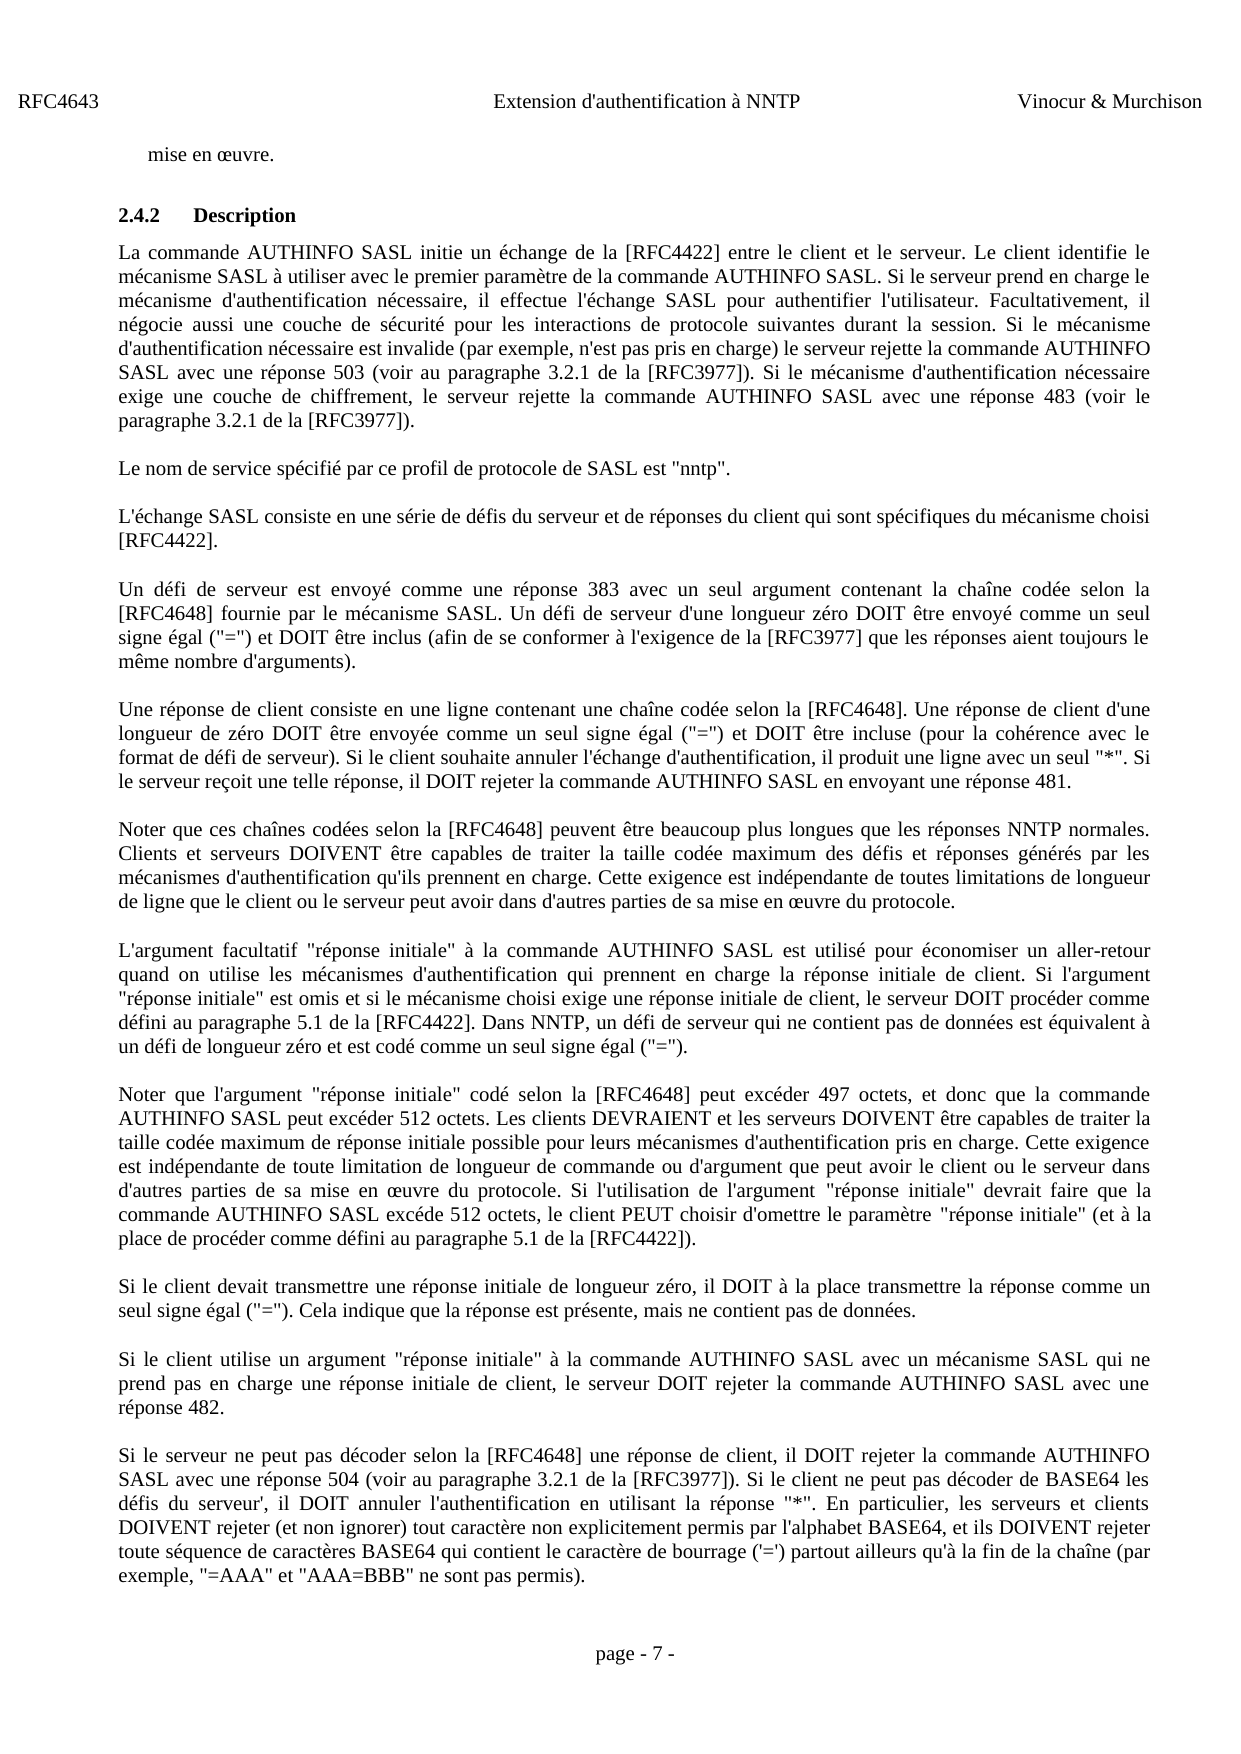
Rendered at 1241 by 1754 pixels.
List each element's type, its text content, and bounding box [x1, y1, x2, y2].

text Le nom de service spécifié par ce profil de protocole de SASL est "nntp". [118, 456, 1152, 480]
text Une réponse de client consiste en une ligne contenant une chaîne codée selon la [RFC4648]. Une réponse de client d'une longueur de zéro DOIT être envoyée comme un seul signe égal ("=") et DOIT être incluse (pour la cohérence avec le format de défi de serveur). Si le client souhaite annuler l'échange d'authentification, il produit une ligne avec un seul "*". Si le serveur reçoit une telle réponse, il DOIT rejeter la commande AUTHINFO SASL en envoyant une réponse 481. [118, 697, 1152, 793]
text Si le serveur ne peut pas décoder selon la [RFC4648] une réponse de client, il DOIT rejeter la commande AUTHINFO SASL avec une réponse 504 (voir au paragraphe 3.2.1 de la [RFC3977]). Si le client ne peut pas décoder de BASE64 les défis du serveur', il DOIT annuler l'authentification en utilisant la réponse "*". En particulier, les serveurs et clients DOIVENT rejeter (et non ignorer) tout caractère non explicitement permis par l'alphabet BASE64, et ils DOIVENT rejeter toute séquence de caractères BASE64 qui contient le caractère de bourrage ('=') partout ailleurs qu'à la fin de la chaîne (par exemple, "=AAA" et "AAA=BBB" ne sont pas permis). [118, 1443, 1152, 1587]
text Si le client utilise un argument "réponse initiale" à la commande AUTHINFO SASL avec un mécanisme SASL qui ne prend pas en charge une réponse initiale de client, le serveur DOIT rejeter la commande AUTHINFO SASL avec une réponse 482. [118, 1347, 1152, 1419]
subtitle 2.4.2 Description [118, 203, 1152, 227]
text L'argument facultatif "réponse initiale" à la commande AUTHINFO SASL est utilisé pour économiser un aller-retour quand on utilise les mécanismes d'authentification qui prennent en charge la réponse initiale de client. Si l'argument "réponse initiale" est omis et si le mécanisme choisi exige une réponse initiale de client, le serveur DOIT procéder comme défini au paragraphe 5.1 de la [RFC4422]. Dans NNTP, un défi de serveur qui ne contient pas de données est équivalent à un défi de longueur zéro et est codé comme un seul signe égal ("="). [118, 937, 1152, 1058]
text Noter que l'argument "réponse initiale" codé selon la [RFC4648] peut excéder 497 octets, et donc que la commande AUTHINFO SASL peut excéder 512 octets. Les clients DEVRAIENT et les serveurs DOIVENT être capables de traiter la taille codée maximum de réponse initiale possible pour leurs mécanismes d'authentification pris en charge. Cette exigence est indépendante de toute limitation de longueur de commande ou d'argument que peut avoir le client ou le serveur dans d'autres parties de sa mise en œuvre du protocole. Si l'utilisation de l'argument "réponse initiale" devrait faire que la commande AUTHINFO SASL excéde 512 octets, le client PEUT choisir d'omettre le paramètre "réponse initiale" (et à la place de procéder comme défini au paragraphe 5.1 de la [RFC4422]). [118, 1082, 1152, 1250]
text Noter que ces chaînes codées selon la [RFC4648] peuvent être beaucoup plus longues que les réponses NNTP normales. Clients et serveurs DOIVENT être capables de traiter la taille codée maximum des défis et réponses générés par les mécanismes d'authentification qu'ils prennent en charge. Cette exigence est indépendante de toutes limitations de longueur de ligne que le client ou le serveur peut avoir dans d'autres parties de sa mise en œuvre du protocole. [118, 817, 1152, 913]
text L'échange SASL consiste en une série de défis du serveur et de réponses du client qui sont spécifiques du mécanisme choisi [RFC4422]. [118, 504, 1152, 552]
text mise en œuvre. [118, 142, 1152, 166]
text Si le client devait transmettre une réponse initiale de longueur zéro, il DOIT à la place transmettre la réponse comme un seul signe égal ("="). Cela indique que la réponse est présente, mais ne contient pas de données. [118, 1274, 1152, 1322]
text Un défi de serveur est envoyé comme une réponse 383 avec un seul argument contenant la chaîne codée selon la [RFC4648] fournie par le mécanisme SASL. Un défi de serveur d'une longueur zéro DOIT être envoyé comme un seul signe égal ("=") et DOIT être inclus (afin de se conformer à l'exigence de la [RFC3977] que les réponses aient toujours le même nombre d'arguments). [118, 577, 1152, 673]
text La commande AUTHINFO SASL initie un échange de la [RFC4422] entre le client et le serveur. Le client identifie le mécanisme SASL à utiliser avec le premier paramètre de la commande AUTHINFO SASL. Si le serveur prend en charge le mécanisme d'authentification nécessaire, il effectue l'échange SASL pour authentifier l'utilisateur. Facultativement, il négocie aussi une couche de sécurité pour les interactions de protocole suivantes durant la session. Si le mécanisme d'authentification nécessaire est invalide (par exemple, n'est pas pris en charge) le serveur rejette la commande AUTHINFO SASL avec une réponse 503 (voir au paragraphe 3.2.1 de la [RFC3977]). Si le mécanisme d'authentification nécessaire exige une couche de chiffrement, le serveur rejette la commande AUTHINFO SASL avec une réponse 483 (voir le paragraphe 3.2.1 de la [RFC3977]). [118, 240, 1152, 432]
